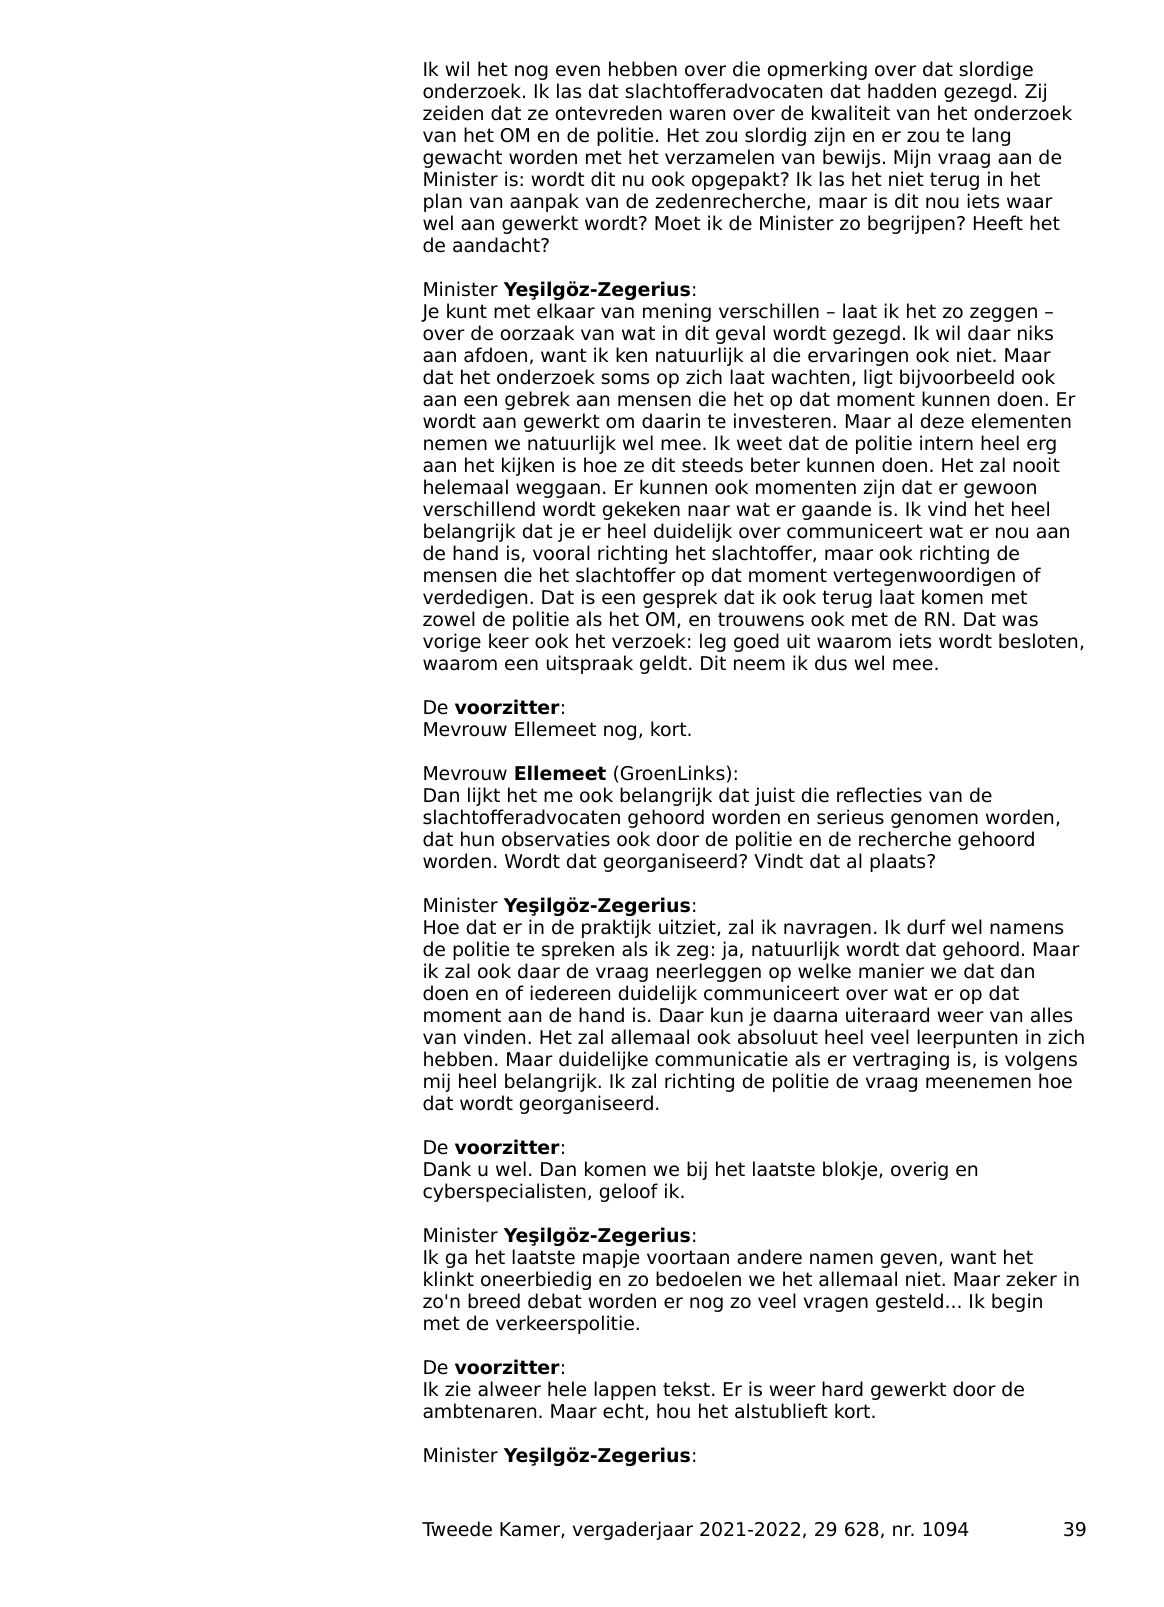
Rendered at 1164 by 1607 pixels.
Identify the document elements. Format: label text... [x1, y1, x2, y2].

text Dan lijkt het me ook belangrijk dat juist die reflecties van de slachtofferadvocaten gehoord worden en serieus genomen worden, dat hun observaties ook door de politie en de recherche gehoord worden. Wordt dat georganiseerd? Vindt dat al plaats? [422, 785, 1087, 873]
text Je kunt met elkaar van mening verschillen – laat ik het zo zeggen – over de oorzaak van wat in dit geval wordt gezegd. Ik wil daar niks aan afdoen, want ik ken natuurlijk al die ervaringen ook niet. Maar dat het onderzoek soms op zich laat wachten, ligt bijvoorbeeld ook aan een gebrek aan mensen die het op dat moment kunnen doen. Er wordt aan gewerkt om daarin te investeren. Maar al deze elementen nemen we natuurlijk wel mee. Ik weet dat de politie intern heel erg aan het kijken is hoe ze dit steeds beter kunnen doen. Het zal nooit helemaal weggaan. Er kunnen ook momenten zijn dat er gewoon verschillend wordt gekeken naar wat er gaande is. Ik vind het heel belangrijk dat je er heel duidelijk over communiceert wat er nou aan de hand is, vooral richting het slachtoffer, maar ook richting de mensen die het slachtoffer op dat moment vertegenwoordigen of verdedigen. Dat is een gesprek dat ik ook terug laat komen met zowel de politie als het OM, en trouwens ook met de RN. Dat was vorige keer ook het verzoek: leg goed uit waarom iets wordt besloten, waarom een uitspraak geldt. Dit neem ik dus wel mee. [422, 301, 1087, 675]
text Mevrouw Ellemeet (GroenLinks): [422, 763, 1087, 785]
text De voorzitter: [422, 697, 1087, 719]
text Minister Yeşilgöz-Zegerius: [422, 895, 1087, 917]
text Ik ga het laatste mapje voortaan andere namen geven, want het klinkt oneerbiedig en zo bedoelen we het allemaal niet. Maar zeker in zo'n breed debat worden er nog zo veel vragen gesteld... Ik begin met de verkeerspolitie. [422, 1247, 1087, 1335]
text Minister Yeşilgöz-Zegerius: [422, 279, 1087, 301]
text Hoe dat er in de praktijk uitziet, zal ik navragen. Ik durf wel namens de politie te spreken als ik zeg: ja, natuurlijk wordt dat gehoord. Maar ik zal ook daar de vraag neerleggen op welke manier we dat dan doen en of iedereen duidelijk communiceert over wat er op dat moment aan de hand is. Daar kun je daarna uiteraard weer van alles van vinden. Het zal allemaal ook absoluut heel veel leerpunten in zich hebben. Maar duidelijke communicatie als er vertraging is, is volgens mij heel belangrijk. Ik zal richting de politie de vraag meenemen hoe dat wordt georganiseerd. [422, 917, 1087, 1115]
text Mevrouw Ellemeet nog, kort. [422, 719, 1087, 741]
text Minister Yeşilgöz-Zegerius: [422, 1225, 1087, 1247]
text De voorzitter: [422, 1357, 1087, 1379]
text Dank u wel. Dan komen we bij het laatste blokje, overig en cyberspecialisten, geloof ik. [422, 1159, 1087, 1203]
text Ik wil het nog even hebben over die opmerking over dat slordige onderzoek. Ik las dat slachtofferadvocaten dat hadden gezegd. Zij zeiden dat ze ontevreden waren over de kwaliteit van het onderzoek van het OM en de politie. Het zou slordig zijn en er zou te lang gewacht worden met het verzamelen van bewijs. Mijn vraag aan de Minister is: wordt dit nu ook opgepakt? Ik las het niet terug in het plan van aanpak van de zedenrecherche, maar is dit nou iets waar wel aan gewerkt wordt? Moet ik de Minister zo begrijpen? Heeft het de aandacht? [422, 59, 1087, 257]
text Minister Yeşilgöz-Zegerius: [422, 1445, 1087, 1467]
text De voorzitter: [422, 1137, 1087, 1159]
text Ik zie alweer hele lappen tekst. Er is weer hard gewerkt door de ambtenaren. Maar echt, hou het alstublieft kort. [422, 1379, 1087, 1423]
